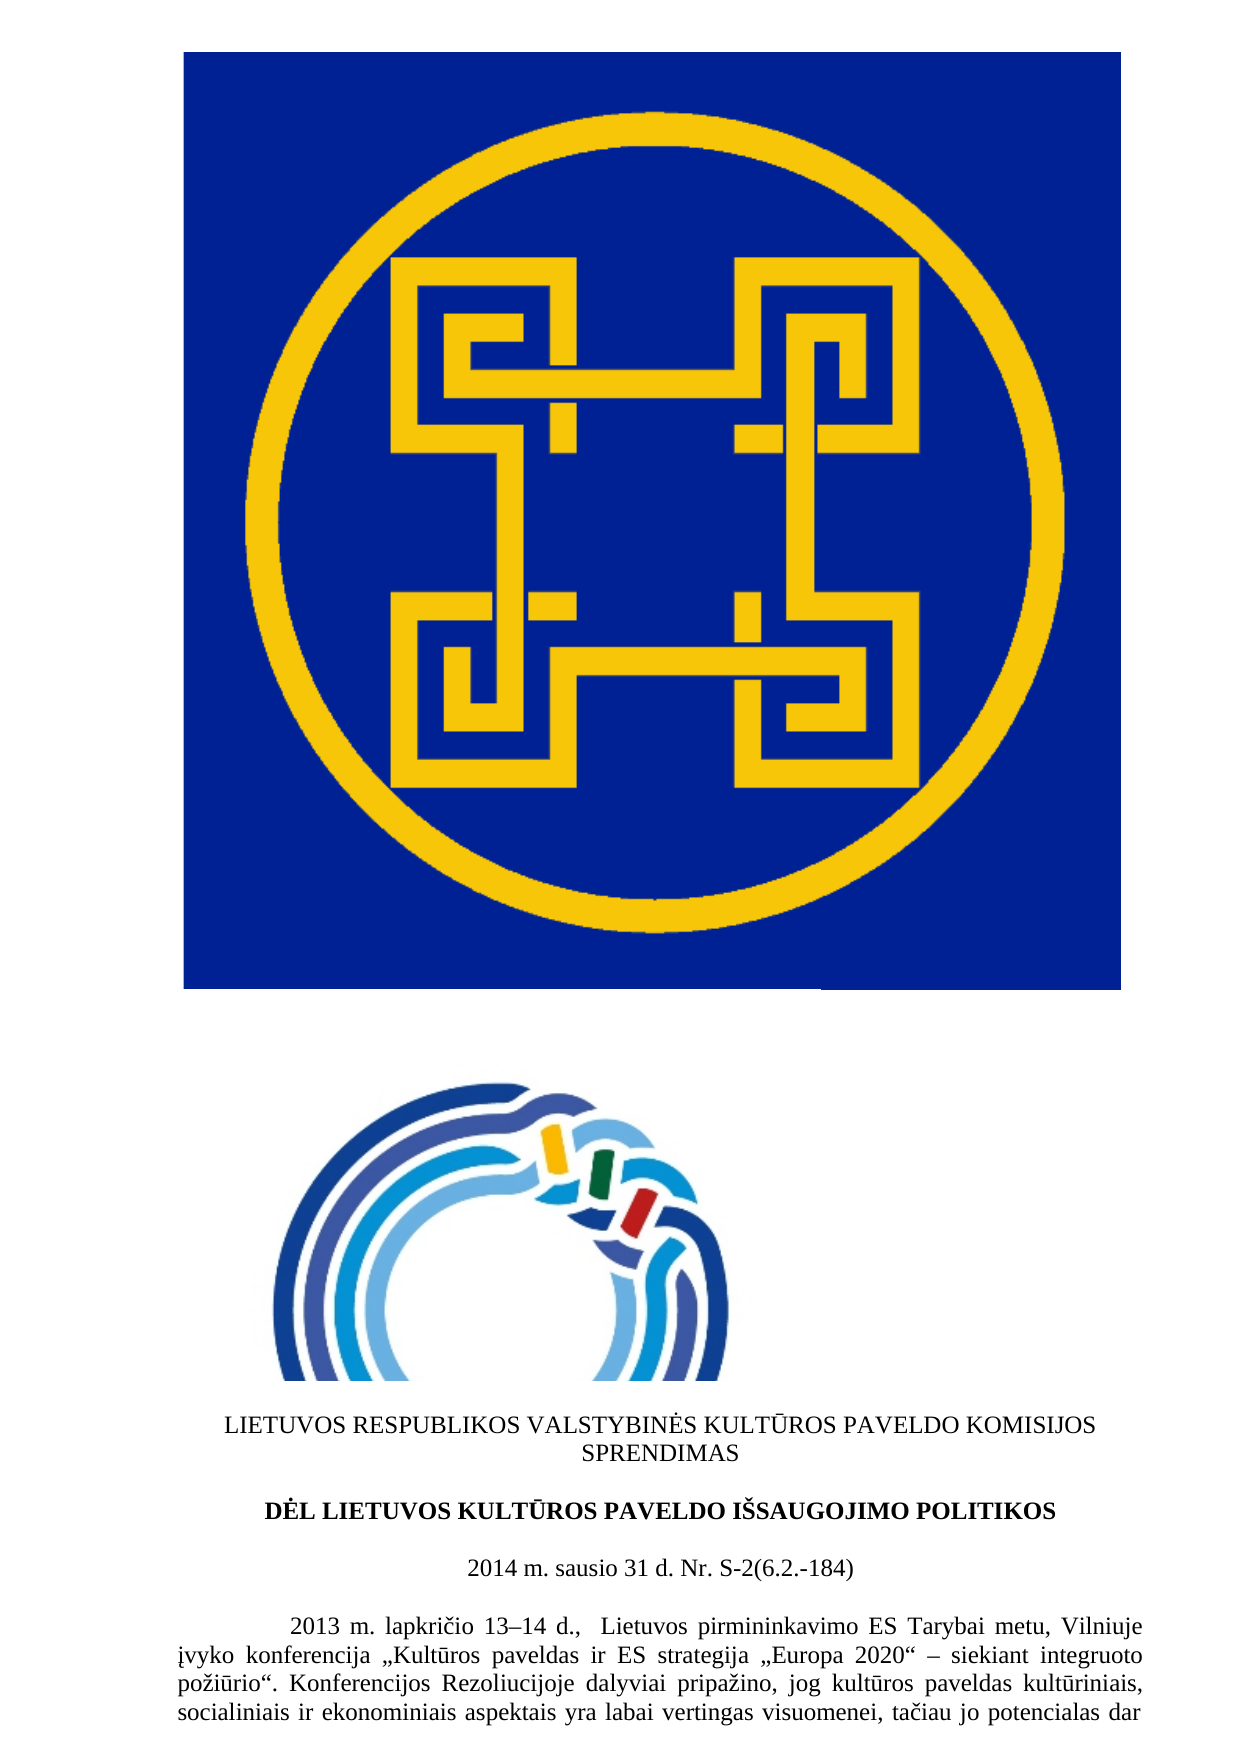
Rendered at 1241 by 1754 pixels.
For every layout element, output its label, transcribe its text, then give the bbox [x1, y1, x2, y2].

text DĖL LIETUVOS KULTŪROS PAVELDO IŠSAUGOJIMO POLITIKOS [177, 1496, 1144, 1525]
text 2013 m. lapkričio 13–14 d., Lietuvos pirmininkavimo ES Tarybai metu, Vilniuje įvyko konferencija „Kultūros paveldas ir ES strategija „Europa 2020“ – siekiant integruoto požiūrio“. Konferencijos Rezoliucijoje dalyviai pripažino, jog kultūros paveldas kultūriniais, socialiniais ir ekonominiais aspektais yra labai vertingas visuomenei, tačiau jo potencialas dar [177, 1611, 1144, 1726]
text LIETUVOS RESPUBLIKOS VALSTYBINĖS KULTŪROS PAVELDO KOMISIJOS [177, 1410, 1144, 1438]
text 2014 m. sausio 31 d. Nr. S-2(6.2.-184) [177, 1553, 1144, 1582]
text SPRENDIMAS [177, 1438, 1144, 1467]
